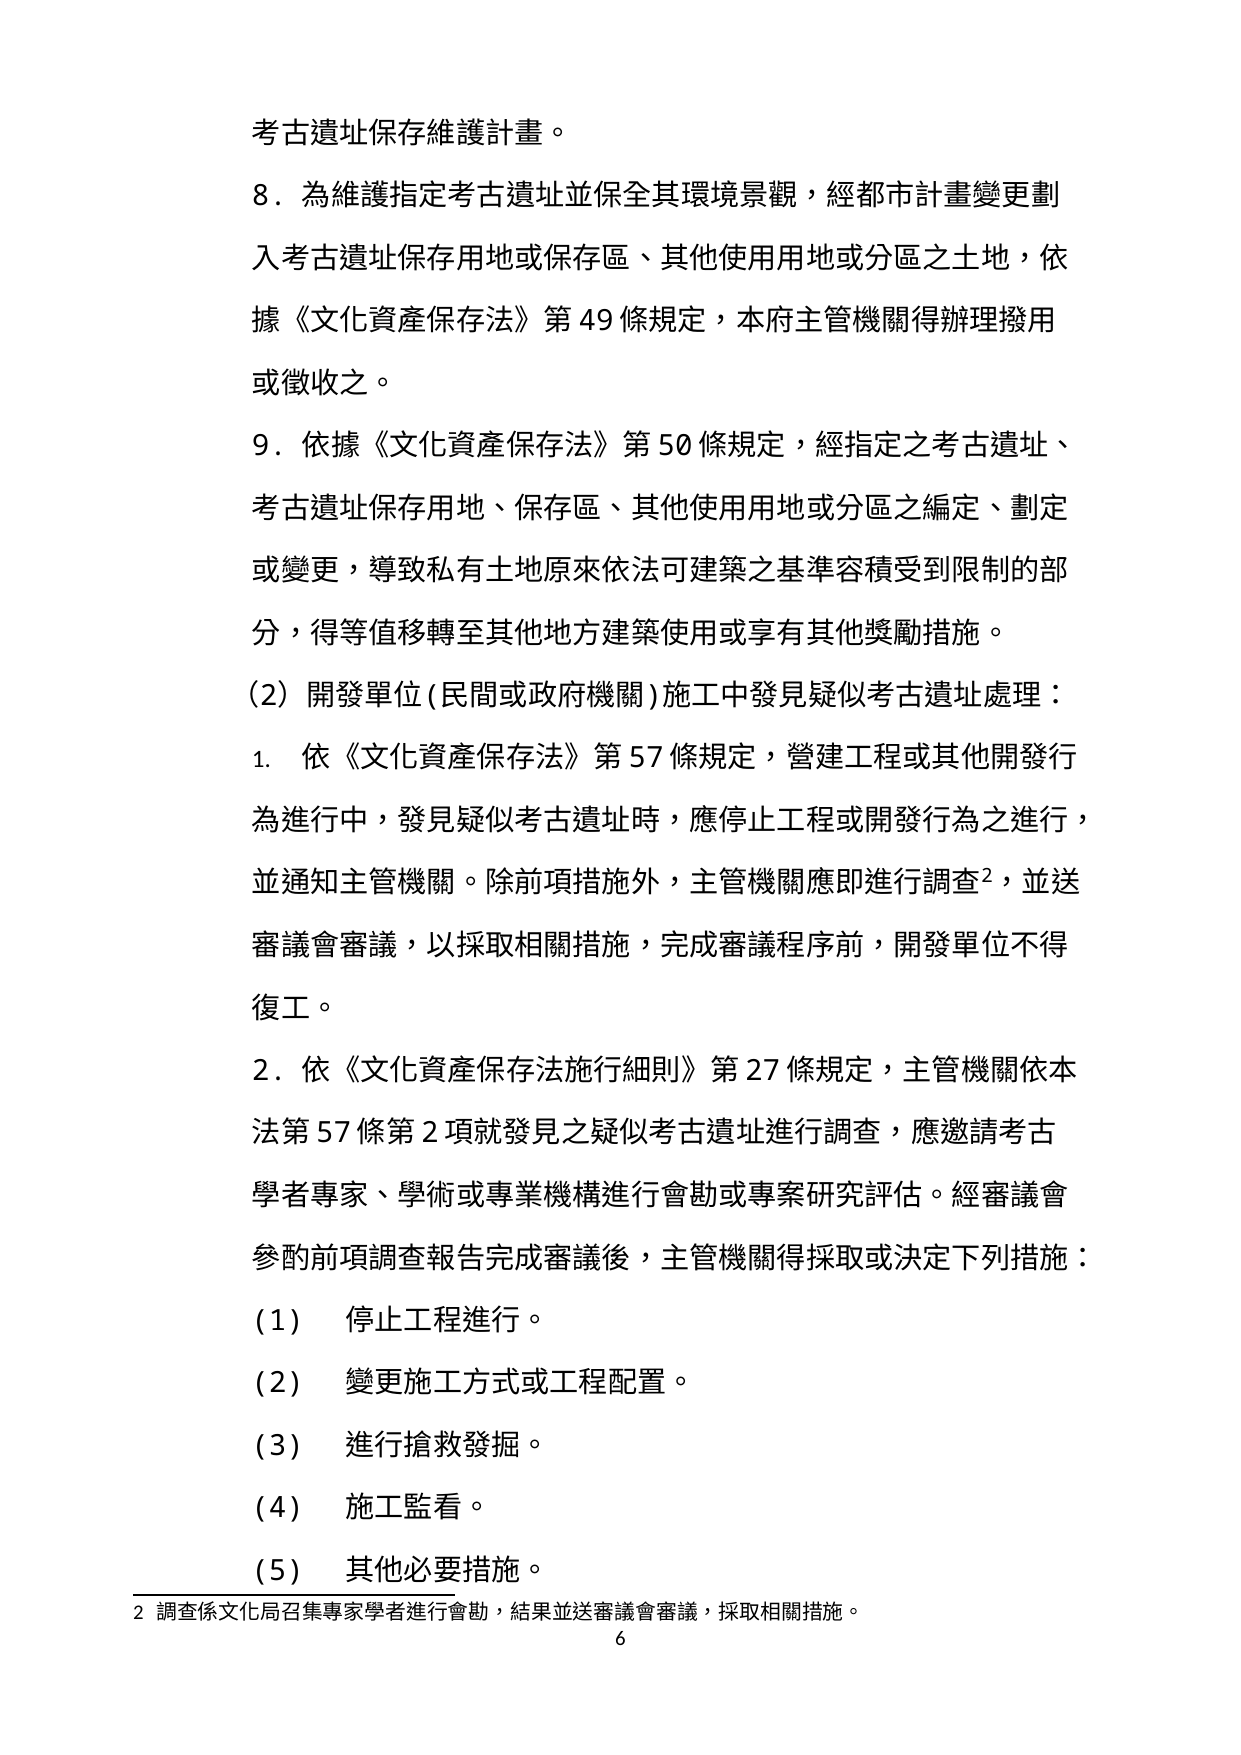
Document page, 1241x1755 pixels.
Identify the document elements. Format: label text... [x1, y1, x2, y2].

list 停止工程進行。 [251, 1276, 1082, 1339]
list 依《文化資產保存法施行細則》第27條規定，主管機關依本法第57條第2項就發見之疑似考古遺址進行調查，應邀請考古學者專家、學術或專業機構進行會勘或專案研究評估。經審議會參酌前項調查報告完成審議後，主管機關得採取或決定下列措施： [252, 1026, 1082, 1276]
list 考古遺址保存維護計畫。 [252, 89, 1082, 151]
list 依據《文化資產保存法》第50條規定，經指定之考古遺址、考古遺址保存用地、保存區、其他使用用地或分區之編定、劃定或變更，導致私有土地原來依法可建築之基準容積受到限制的部分，得等值移轉至其他地方建築使用或享有其他獎勵措施。 [252, 401, 1082, 651]
list 施工監看。 [251, 1464, 1082, 1526]
list 依《文化資產保存法》第57條規定，營建工程或其他開發行為進行中，發見疑似考古遺址時，應停止工程或開發行為之進行，並通知主管機關。除前項措施外，主管機關應即進行調查，並送審議會審議，以採取相關措施，完成審議程序前，開發單位不得復工。 [252, 714, 1082, 1026]
list 變更施工方式或工程配置。 [251, 1339, 1082, 1401]
list 開發單位(民間或政府機關)施工中發見疑似考古遺址處理： [230, 651, 1107, 714]
list 為維護指定考古遺址並保全其環境景觀，經都市計畫變更劃入考古遺址保存用地或保存區、其他使用用地或分區之土地，依據《文化資產保存法》第49條規定，本府主管機關得辦理撥用或徵收之。 [252, 151, 1082, 401]
list 進行搶救發掘。 [251, 1401, 1082, 1464]
list 其他必要措施。 [251, 1526, 1082, 1589]
list 調查係文化局召集專家學者進行會勘，結果並送審議會審議，採取相關措施。 [133, 1595, 1107, 1625]
